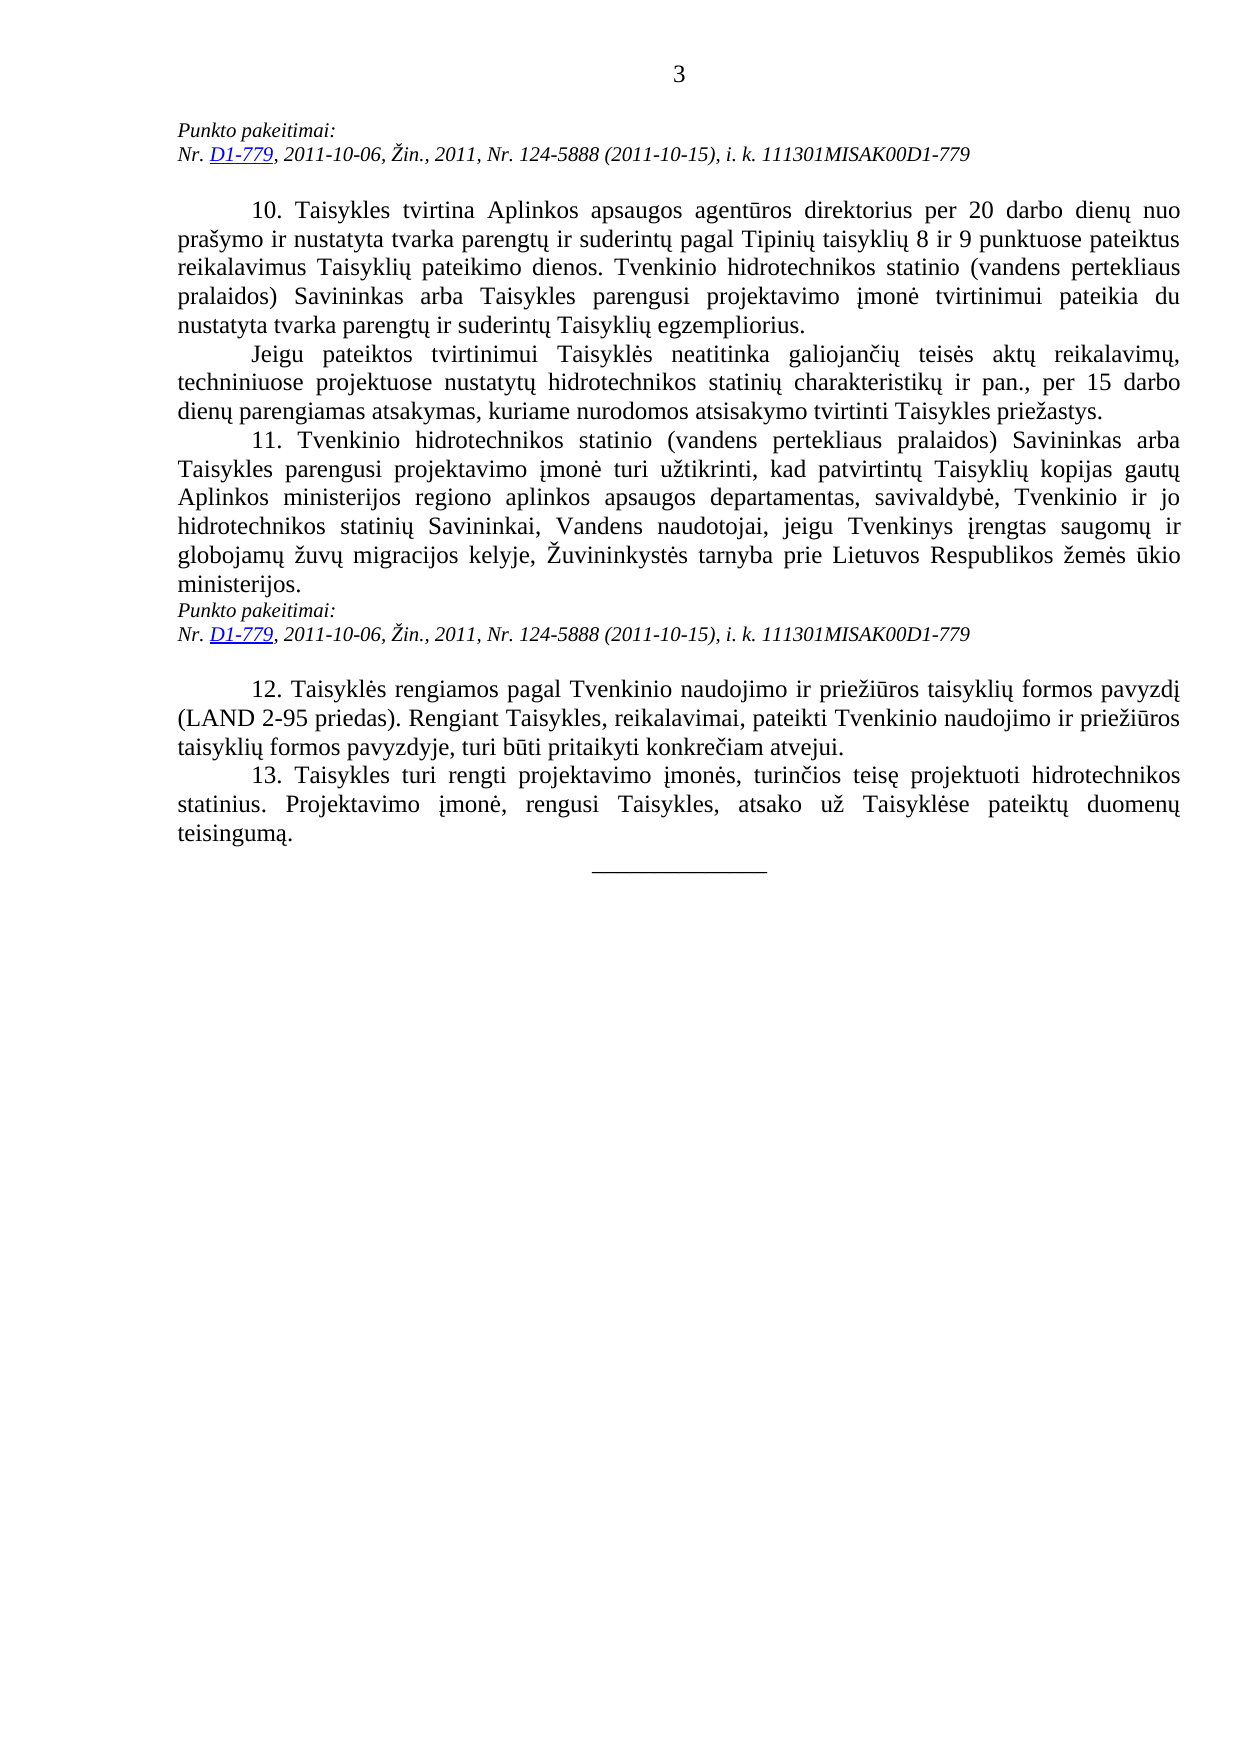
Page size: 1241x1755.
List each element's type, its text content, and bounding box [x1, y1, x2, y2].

text Nr. D1-779, 2011-10-06, Žin., 2011, Nr. 124-5888 (2011-10-15), i. k. 111301MISAK00D1-779 [177, 622, 1181, 646]
text 13. Taisykles turi rengti projektavimo įmonės, turinčios teisę projektuoti hidrotechnikos statinius. Projektavimo įmonė, rengusi Taisykles, atsako už Taisyklėse pateiktų duomenų teisingumą. [177, 761, 1181, 847]
text 12. Taisyklės rengiamos pagal Tvenkinio naudojimo ir priežiūros taisyklių formos pavyzdį (LAND 2-95 priedas). Rengiant Taisykles, reikalavimai, pateikti Tvenkinio naudojimo ir priežiūros taisyklių formos pavyzdyje, turi būti pritaikyti konkrečiam atvejui. [177, 674, 1181, 761]
text Punkto pakeitimai: [177, 118, 1181, 142]
text 11. Tvenkinio hidrotechnikos statinio (vandens pertekliaus pralaidos) Savininkas arba Taisykles parengusi projektavimo įmonė turi užtikrinti, kad patvirtintų Taisyklių kopijas gautų Aplinkos ministerijos regiono aplinkos apsaugos departamentas, savivaldybė, Tvenkinio ir jo hidrotechnikos statinių Savininkai, Vandens naudotojai, jeigu Tvenkinys įrengtas saugomų ir globojamų žuvų migracijos kelyje, Žuvininkystės tarnyba prie Lietuvos Respublikos žemės ūkio ministerijos. [177, 425, 1181, 597]
text Jeigu pateiktos tvirtinimui Taisyklės neatitinka galiojančių teisės aktų reikalavimų, techniniuose projektuose nustatytų hidrotechnikos statinių charakteristikų ir pan., per 15 darbo dienų parengiamas atsakymas, kuriame nurodomos atsisakymo tvirtinti Taisykles priežastys. [177, 339, 1181, 425]
text Nr. D1-779, 2011-10-06, Žin., 2011, Nr. 124-5888 (2011-10-15), i. k. 111301MISAK00D1-779 [177, 142, 1181, 166]
text ______________ [177, 847, 1181, 876]
text 10. Taisykles tvirtina Aplinkos apsaugos agentūros direktorius per 20 darbo dienų nuo prašymo ir nustatyta tvarka parengtų ir suderintų pagal Tipinių taisyklių 8 ir 9 punktuose pateiktus reikalavimus Taisyklių pateikimo dienos. Tvenkinio hidrotechnikos statinio (vandens pertekliaus pralaidos) Savininkas arba Taisykles parengusi projektavimo įmonė tvirtinimui pateikia du nustatyta tvarka parengtų ir suderintų Taisyklių egzempliorius. [177, 195, 1181, 339]
text Punkto pakeitimai: [177, 597, 1181, 622]
